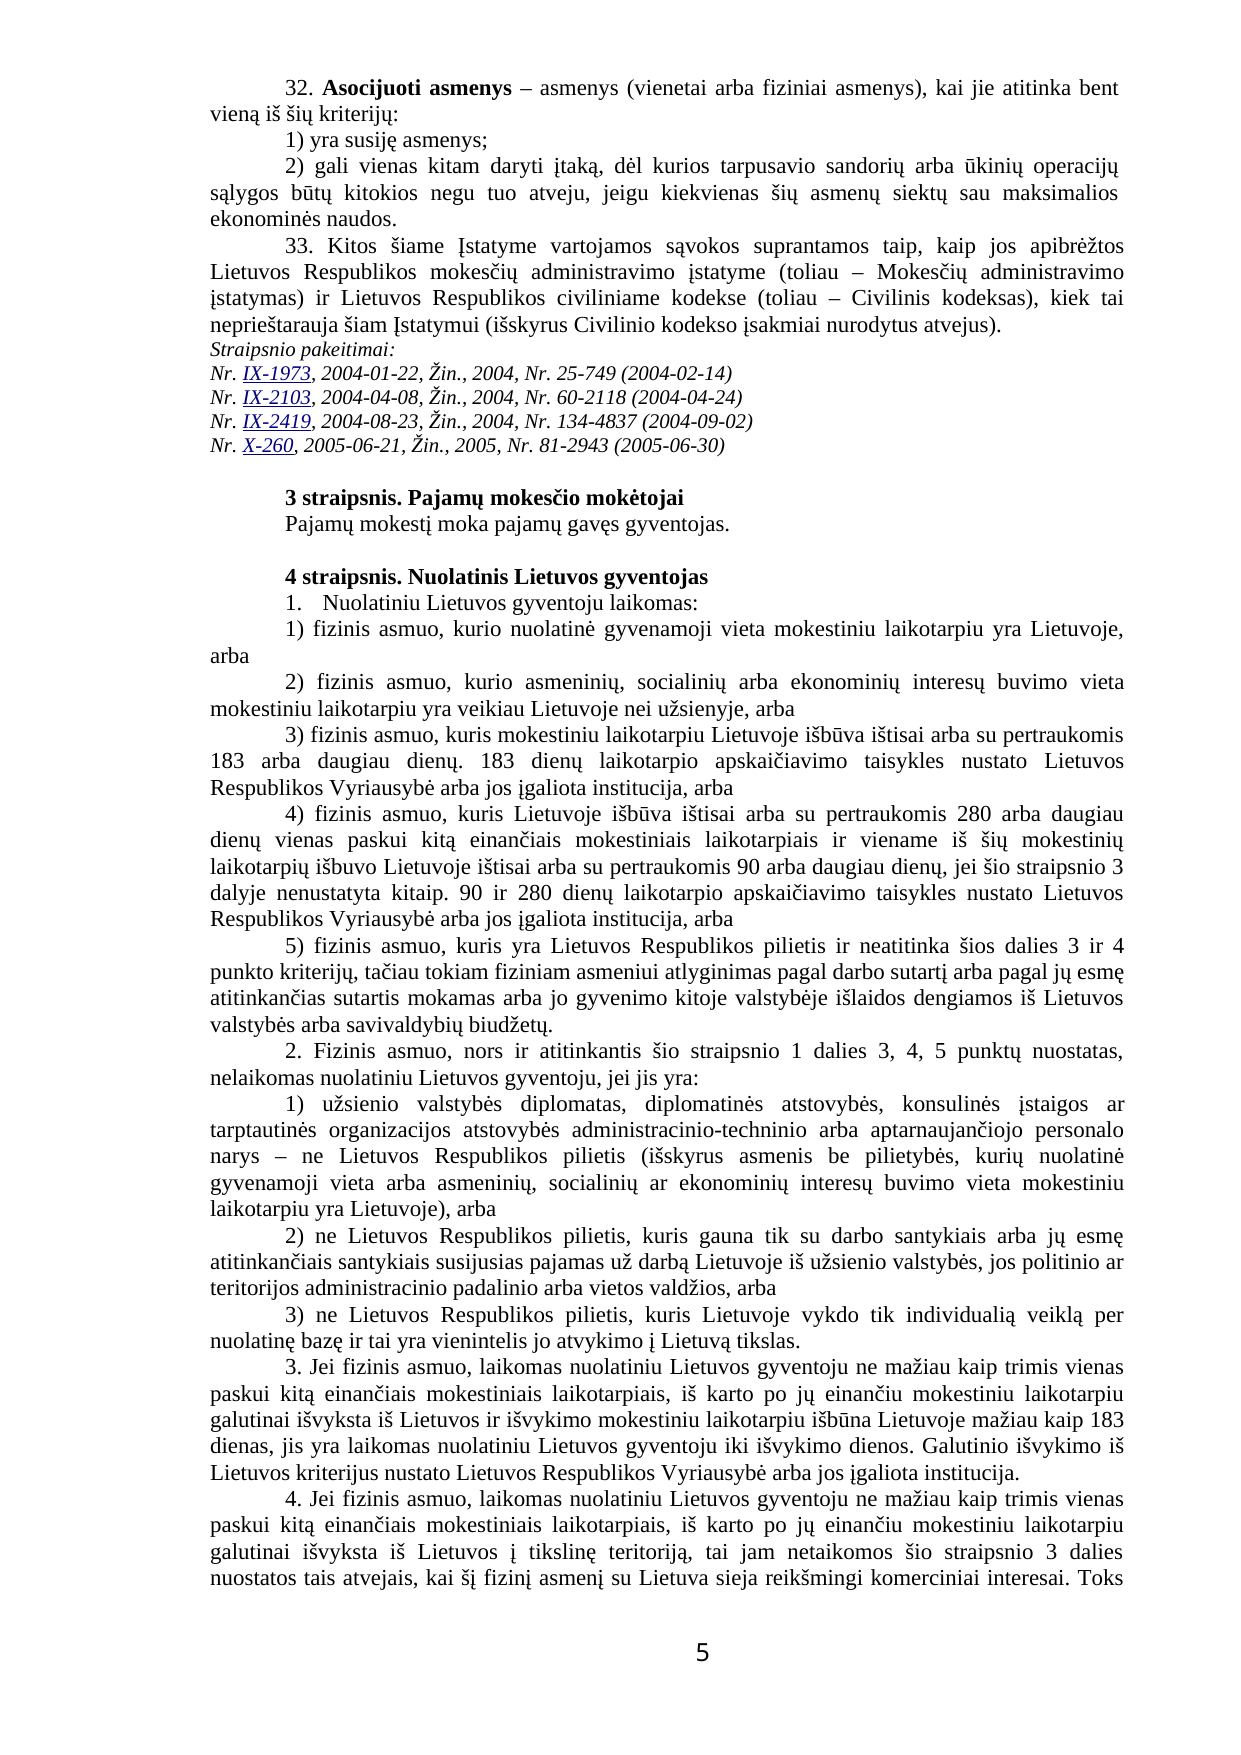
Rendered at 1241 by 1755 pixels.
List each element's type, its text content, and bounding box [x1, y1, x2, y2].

list Nuolatiniu Lietuvos gyventoju laikomas: [210, 589, 1126, 616]
text 32. Asocijuoti asmenys – asmenys (vienetai arba fiziniai asmenys), kai jie atitinka bent vieną iš šių kriterijų: [210, 73, 1120, 126]
text 3) ne Lietuvos Respublikos pilietis, kuris Lietuvoje vykdo tik individualią veiklą per nuolatinę bazę ir tai yra vienintelis jo atvykimo į Lietuvą tikslas. [210, 1301, 1126, 1353]
text 2) ne Lietuvos Respublikos pilietis, kuris gauna tik su darbo santykiais arba jų esmę atitinkančiais santykiais susijusias pajamas už darbą Lietuvoje iš užsienio valstybės, jos politinio ar teritorijos administracinio padalinio arba vietos valdžios, arba [210, 1222, 1126, 1301]
text 4 straipsnis. Nuolatinis Lietuvos gyventojas [210, 563, 1126, 589]
text 33. Kitos šiame Įstatyme vartojamos sąvokos suprantamos taip, kaip jos apibrėžtos Lietuvos Respublikos mokesčių administravimo įstatyme (toliau – Mokesčių administravimo įstatymas) ir Lietuvos Respublikos civiliniame kodekse (toliau – Civilinis kodeksas), kiek tai neprieštarauja šiam Įstatymui (išskyrus Civilinio kodekso įsakmiai nurodytus atvejus). [210, 232, 1126, 337]
text 5) fizinis asmuo, kuris yra Lietuvos Respublikos pilietis ir neatitinka šios dalies 3 ir 4 punkto kriterijų, tačiau tokiam fiziniam asmeniui atlyginimas pagal darbo sutartį arba pagal jų esmę atitinkančias sutartis mokamas arba jo gyvenimo kitoje valstybėje išlaidos dengiamos iš Lietuvos valstybės arba savivaldybių biudžetų. [210, 932, 1126, 1037]
text Nr. IX-1973, 2004-01-22, Žin., 2004, Nr. 25-749 (2004-02-14) [210, 361, 1120, 385]
text 4) fizinis asmuo, kuris Lietuvoje išbūva ištisai arba su pertraukomis 280 arba daugiau dienų vienas paskui kitą einančiais mokestiniais laikotarpiais ir viename iš šių mokestinių laikotarpių išbuvo Lietuvoje ištisai arba su pertraukomis 90 arba daugiau dienų, jei šio straipsnio 3 dalyje nenustatyta kitaip. 90 ir 280 dienų laikotarpio apskaičiavimo taisykles nustato Lietuvos Respublikos Vyriausybė arba jos įgaliota institucija, arba [210, 800, 1126, 932]
text 2) gali vienas kitam daryti įtaką, dėl kurios tarpusavio sandorių arba ūkinių operacijų sąlygos būtų kitokios negu tuo atveju, jeigu kiekvienas šių asmenų siektų sau maksimalios ekonominės naudos. [210, 153, 1120, 232]
text 3. Jei fizinis asmuo, laikomas nuolatiniu Lietuvos gyventoju ne mažiau kaip trimis vienas paskui kitą einančiais mokestiniais laikotarpiais, iš karto po jų einančiu mokestiniu laikotarpiu galutinai išvyksta iš Lietuvos ir išvykimo mokestiniu laikotarpiu išbūna Lietuvoje mažiau kaip 183 dienas, jis yra laikomas nuolatiniu Lietuvos gyventoju iki išvykimo dienos. Galutinio išvykimo iš Lietuvos kriterijus nustato Lietuvos Respublikos Vyriausybė arba jos įgaliota institucija. [210, 1353, 1126, 1485]
text 3 straipsnis. Pajamų mokesčio mokėtojai [210, 484, 1126, 510]
text 1) fizinis asmuo, kurio nuolatinė gyvenamoji vieta mokestiniu laikotarpiu yra Lietuvoje, arba [210, 616, 1126, 668]
text 1) užsienio valstybės diplomatas, diplomatinės atstovybės, konsulinės įstaigos ar tarptautinės organizacijos atstovybės administracinio-techninio arba aptarnaujančiojo personalo narys – ne Lietuvos Respublikos pilietis (išskyrus asmenis be pilietybės, kurių nuolatinė gyvenamoji vieta arba asmeninių, socialinių ar ekonominių interesų buvimo vieta mokestiniu laikotarpiu yra Lietuvoje), arba [210, 1090, 1126, 1222]
text 2. Fizinis asmuo, nors ir atitinkantis šio straipsnio 1 dalies 3, 4, 5 punktų nuostatas, nelaikomas nuolatiniu Lietuvos gyventoju, jei jis yra: [210, 1037, 1126, 1090]
text Pajamų mokestį moka pajamų gavęs gyventojas. [210, 510, 1126, 536]
text Nr. IX-2103, 2004-04-08, Žin., 2004, Nr. 60-2118 (2004-04-24) [210, 385, 1120, 409]
text Nr. IX-2419, 2004-08-23, Žin., 2004, Nr. 134-4837 (2004-09-02) [210, 409, 1120, 433]
text 4. Jei fizinis asmuo, laikomas nuolatiniu Lietuvos gyventoju ne mažiau kaip trimis vienas paskui kitą einančiais mokestiniais laikotarpiais, iš karto po jų einančiu mokestiniu laikotarpiu galutinai išvyksta iš Lietuvos į tikslinę teritoriją, tai jam netaikomos šio straipsnio 3 dalies nuostatos tais atvejais, kai šį fizinį asmenį su Lietuva sieja reikšmingi komerciniai interesai. Toks [210, 1485, 1126, 1591]
text 3) fizinis asmuo, kuris mokestiniu laikotarpiu Lietuvoje išbūva ištisai arba su pertraukomis 183 arba daugiau dienų. 183 dienų laikotarpio apskaičiavimo taisykles nustato Lietuvos Respublikos Vyriausybė arba jos įgaliota institucija, arba [210, 721, 1126, 800]
text Nr. X-260, 2005-06-21, Žin., 2005, Nr. 81-2943 (2005-06-30) [210, 433, 1120, 457]
text 1) yra susiję asmenys; [210, 126, 1120, 153]
text 2) fizinis asmuo, kurio asmeninių, socialinių arba ekonominių interesų buvimo vieta mokestiniu laikotarpiu yra veikiau Lietuvoje nei užsienyje, arba [210, 668, 1126, 721]
text Straipsnio pakeitimai: [210, 337, 1126, 361]
